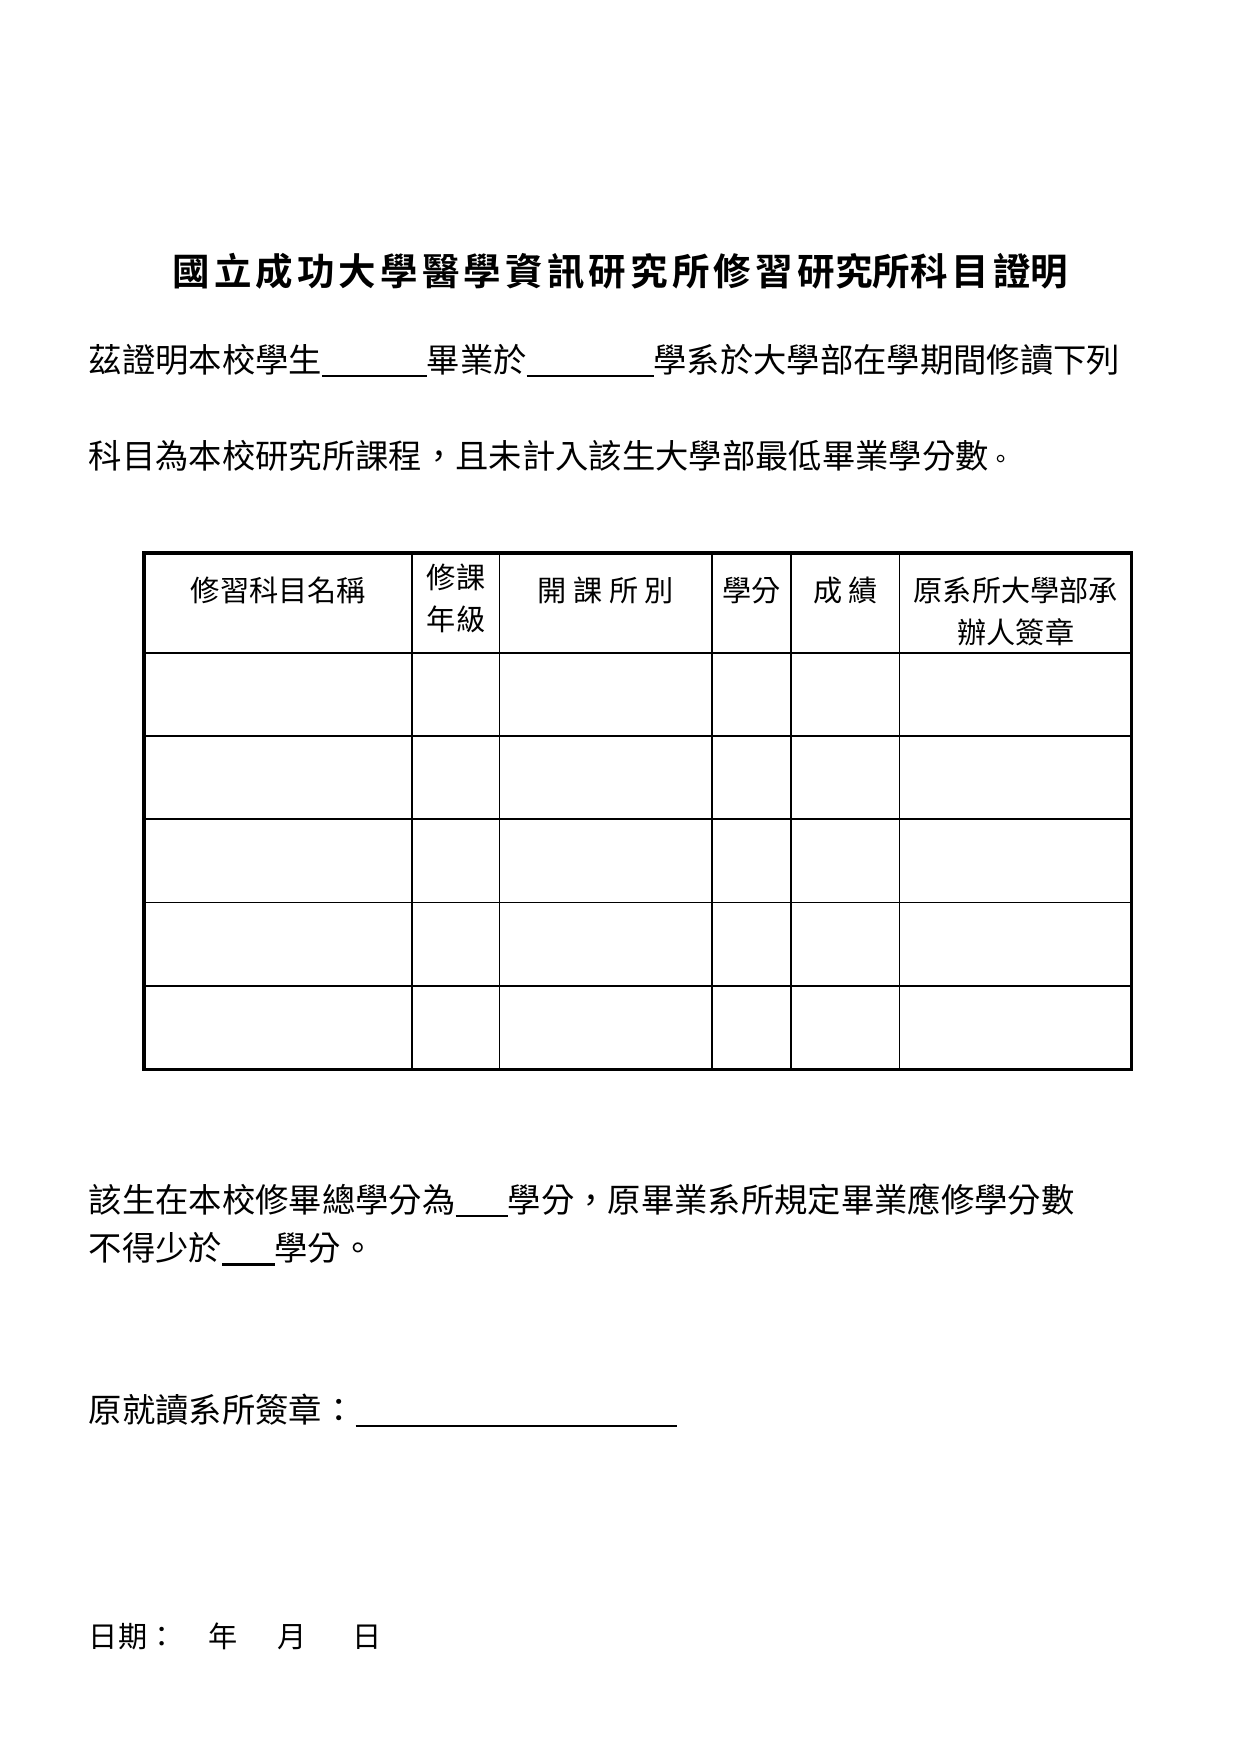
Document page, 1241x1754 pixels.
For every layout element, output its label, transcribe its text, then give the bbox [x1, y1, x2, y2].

table_cell [900, 654, 1130, 735]
table_cell [413, 820, 499, 902]
table_cell [713, 654, 790, 735]
text 國立成功大學醫學資訊研究所修習研究所科目證明 [89, 242, 1152, 296]
table_cell [792, 987, 899, 1068]
table_cell [146, 820, 411, 902]
table_cell [500, 654, 711, 735]
table_cell [146, 903, 411, 985]
text 茲證明本校學生 畢業於 學系於大學部在學期間修讀下列科目為本校研究所課程，且未計入該生大學部最低畢業學分數。 [89, 333, 1152, 478]
table_cell [900, 987, 1130, 1068]
table_cell [500, 987, 711, 1068]
table_cell [792, 737, 899, 818]
table_cell [146, 737, 411, 818]
table_header 修課 年級 [413, 555, 499, 652]
table_cell [146, 654, 411, 735]
table_header 原系所大學部承辦人簽章 [900, 555, 1130, 652]
table_cell [713, 903, 790, 985]
text 該生在本校修畢總學分為 學分，原畢業系所規定畢業應修學分數 [89, 1174, 1217, 1222]
table_cell [146, 987, 411, 1068]
table_cell [792, 903, 899, 985]
table_header 開 課 所 別 [500, 555, 711, 652]
table_cell [413, 654, 499, 735]
table_header 修習科目名稱 [146, 555, 411, 652]
table_cell [500, 820, 711, 902]
table_cell [413, 903, 499, 985]
table_cell [413, 987, 499, 1068]
table_cell [413, 737, 499, 818]
table_header 成 績 [792, 555, 899, 652]
text 不得少於 學分。 [89, 1222, 1217, 1270]
table_cell [500, 903, 711, 985]
table_cell [900, 737, 1130, 818]
table_cell [900, 903, 1130, 985]
text 原就讀系所簽章： [89, 1384, 1217, 1432]
table_cell [792, 820, 899, 902]
table_cell [713, 820, 790, 902]
table_cell [900, 820, 1130, 902]
table_header 學分 [713, 555, 790, 652]
table_cell [713, 737, 790, 818]
table_cell [500, 737, 711, 818]
text 日期： 年 月 日 [89, 1613, 1217, 1656]
table_cell [792, 654, 899, 735]
table_cell [713, 987, 790, 1068]
